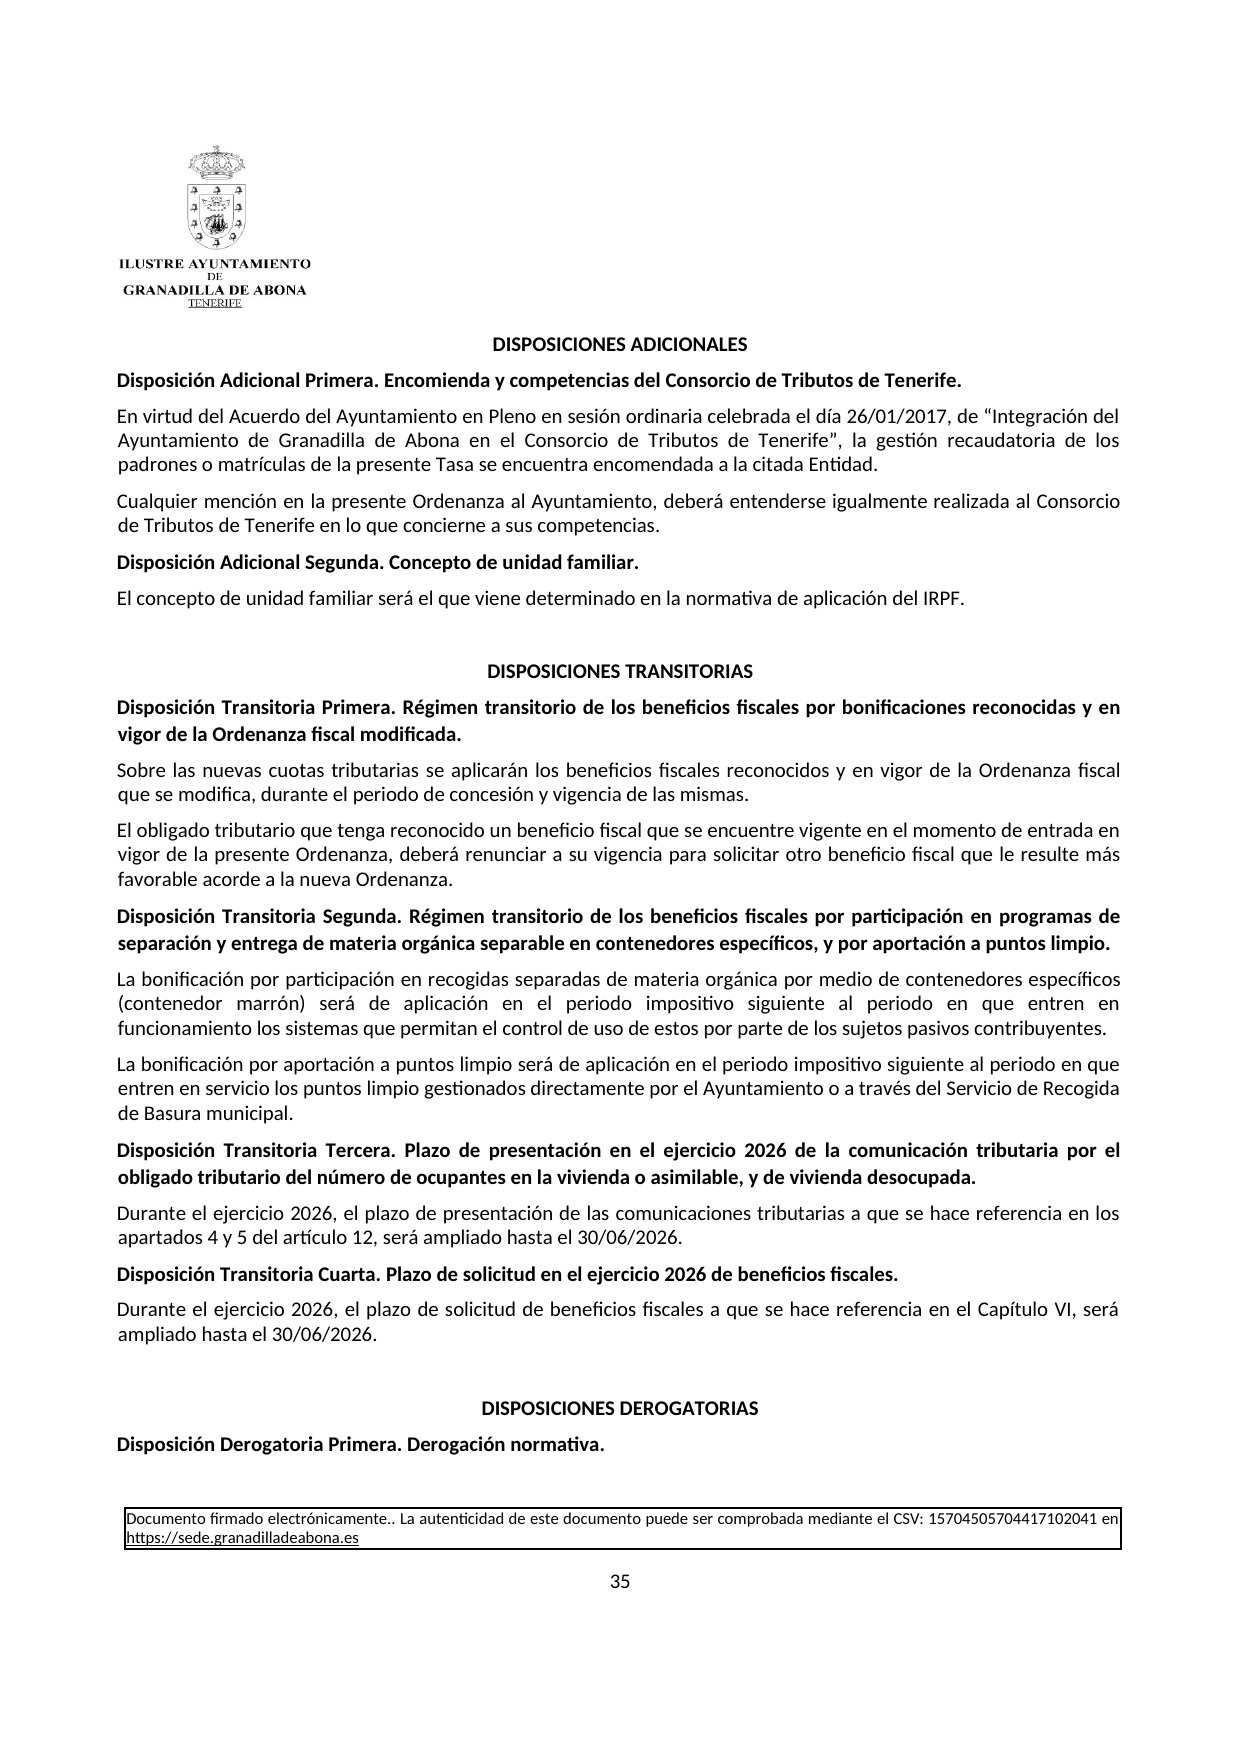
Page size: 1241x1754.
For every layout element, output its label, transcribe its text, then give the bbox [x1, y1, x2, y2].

subtitle DISPOSICIONES TRANSITORIAS [118, 658, 1122, 683]
text El obligado tributario que tenga reconocido un beneficio fiscal que se encuentre vigente en el momento de entrada en vigor de la presente Ordenanza, deberá renunciar a su vigencia para solicitar otro beneficio fiscal que le resulte más favorable acorde a la nueva Ordenanza. [117, 818, 1122, 891]
text Disposición Adicional Segunda. Concepto de unidad familiar. [117, 549, 1122, 574]
text El concepto de unidad familiar será el que viene determinado en la normativa de aplicación del IRPF. [117, 586, 1122, 610]
text En virtud del Acuerdo del Ayuntamiento en Pleno en sesión ordinaria celebrada el día 26/01/2017, de “Integración del Ayuntamiento de Granadilla de Abona en el Consorcio de Tributos de Tenerife”, la gestión recaudatoria de los padrones o matrículas de la presente Tasa se encuentra encomendada a la citada Entidad. [117, 404, 1122, 477]
text Durante el ejercicio 2026, el plazo de presentación de las comunicaciones tributarias a que se hace referencia en los apartados 4 y 5 del artículo 12, será ampliado hasta el 30/06/2026. [117, 1200, 1122, 1249]
text Disposición Transitoria Primera. Régimen transitorio de los beneficios fiscales por bonificaciones reconocidas y en vigor de la Ordenanza fiscal modificada. [117, 694, 1122, 747]
subtitle DISPOSICIONES DEROGATORIAS [118, 1395, 1122, 1420]
text Sobre las nuevas cuotas tributarias se aplicarán los beneficios fiscales reconocidos y en vigor de la Ordenanza fiscal que se modifica, durante el periodo de concesión y vigencia de las mismas. [117, 758, 1122, 806]
text La bonificación por aportación a puntos limpio será de aplicación en el periodo impositivo siguiente al periodo en que entren en servicio los puntos limpio gestionados directamente por el Ayuntamiento o a través del Servicio de Recogida de Basura municipal. [117, 1052, 1122, 1125]
text Cualquier mención en la presente Ordenanza al Ayuntamiento, deberá entenderse igualmente realizada al Consorcio de Tributos de Tenerife en lo que concierne a sus competencias. [117, 489, 1122, 537]
text La bonificación por participación en recogidas separadas de materia orgánica por medio de contenedores específicos (contenedor marrón) será de aplicación en el periodo impositivo siguiente al periodo en que entren en funcionamiento los sistemas que permitan el control de uso de estos por parte de los sujetos pasivos contribuyentes. [117, 967, 1122, 1040]
text Disposición Derogatoria Primera. Derogación normativa. [117, 1431, 1122, 1456]
text Disposición Adicional Primera. Encomienda y competencias del Consorcio de Tributos de Tenerife. [117, 367, 1122, 393]
subtitle DISPOSICIONES ADICIONALES [118, 331, 1122, 356]
text Durante el ejercicio 2026, el plazo de solicitud de beneficios fiscales a que se hace referencia en el Capítulo VI, será ampliado hasta el 30/06/2026. [117, 1297, 1122, 1346]
text Disposición Transitoria Tercera. Plazo de presentación en el ejercicio 2026 de la comunicación tributaria por el obligado tributario del número de ocupantes en la vivienda o asimilable, y de vivienda desocupada. [117, 1137, 1122, 1189]
text Disposición Transitoria Segunda. Régimen transitorio de los beneficios fiscales por participación en programas de separación y entrega de materia orgánica separable en contenedores específicos, y por aportación a puntos limpio. [117, 903, 1122, 956]
text Disposición Transitoria Cuarta. Plazo de solicitud en el ejercicio 2026 de beneficios fiscales. [117, 1261, 1122, 1286]
